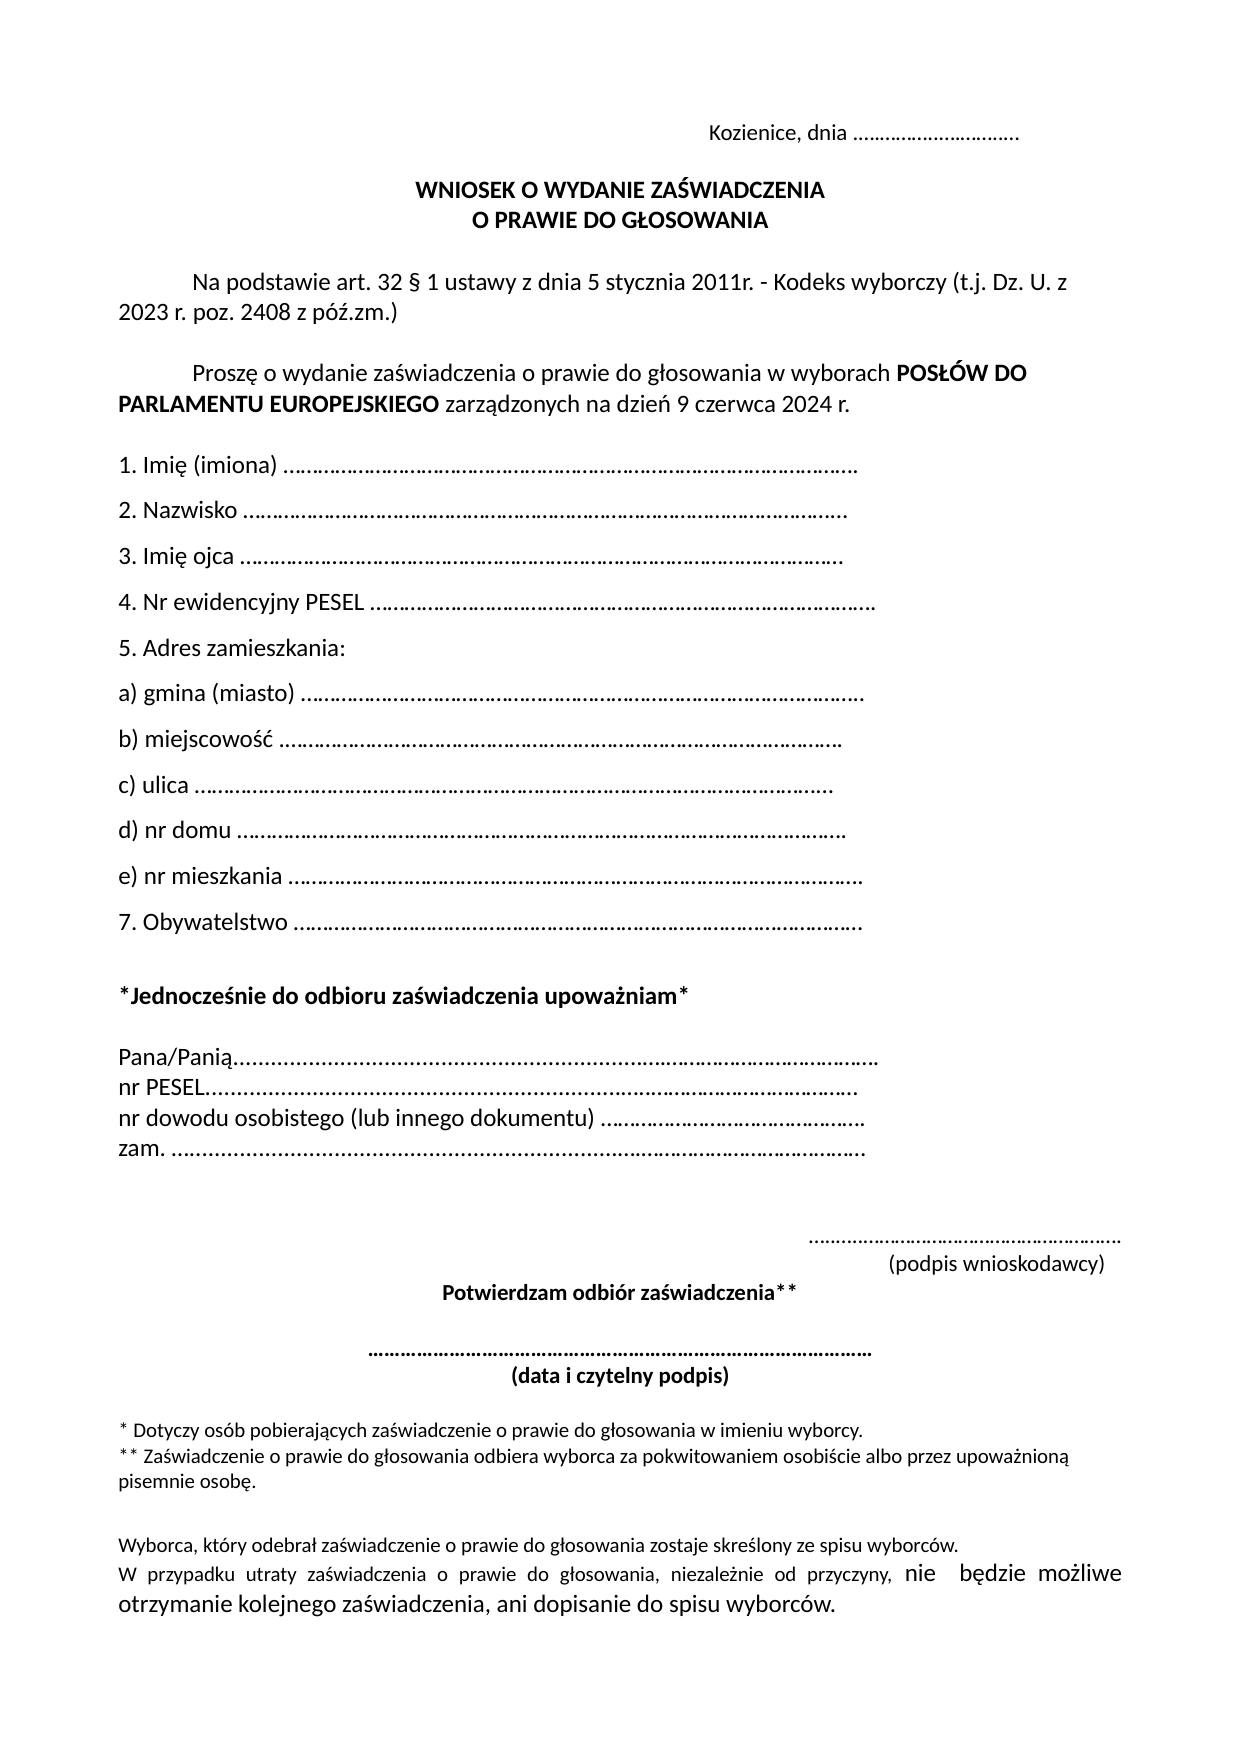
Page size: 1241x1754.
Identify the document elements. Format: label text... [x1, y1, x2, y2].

text (podpis wnioskodawcy) [118, 1249, 1122, 1278]
text 4. Nr ewidencyjny PESEL ……………………………………………………………………………. [118, 586, 1122, 617]
text Na podstawie art. 32 § 1 ustawy z dnia 5 stycznia 2011r. - Kodeks wyborczy (t.j. Dz. U. z 2023 r. poz. 2408 z póź.zm.) [118, 266, 1122, 327]
text ** Zaświadczenie o prawie do głosowania odbiera wyborca za pokwitowaniem osobiście albo przez upoważnioną pisemnie osobę. [118, 1443, 1122, 1494]
text 3. Imię ojca …………………………………………………………………………………………… [118, 540, 1122, 571]
text zam. …....................................................................….………………………………… [118, 1132, 1122, 1163]
text e) nr mieszkania ………………………………………………………………………………………. [118, 860, 1122, 891]
text * Dotyczy osób pobierających zaświadczenie o prawie do głosowania w imieniu wyborcy. [118, 1418, 1122, 1443]
text 7. Obywatelstwo ……………………………………………………………………………………… [118, 906, 1122, 937]
text ………………………………………………………………………………… [118, 1334, 1122, 1362]
text c) ulica ………………………………………………………………………………………………... [118, 769, 1122, 799]
text nr PESEL..................................................................…..……………………………… [118, 1071, 1122, 1102]
text WNIOSEK O WYDANIE ZAŚWIADCZENIA [118, 174, 1122, 205]
text O PRAWIE DO GŁOSOWANIA [118, 205, 1122, 235]
text a) gmina (miasto) …………………………………………………………………………………….. [118, 677, 1122, 708]
text d) nr domu ……………………………………………………………………………………………. [118, 815, 1122, 845]
text …..…..…………………………………………. [118, 1222, 1122, 1249]
text 2. Nazwisko …………………………………………………………………………………………... [118, 494, 1122, 525]
text W przypadku utraty zaświadczenia o prawie do głosowania, niezależnie od przyczyny, nie będzie możliwe otrzymanie kolejnego zaświadczenia, ani dopisanie do spisu wyborców. [118, 1557, 1122, 1618]
text Potwierdzam odbiór zaświadczenia** [118, 1278, 1122, 1306]
text b) miejscowość .……………………………………………………………………………………. [118, 723, 1122, 754]
text 5. Adres zamieszkania: [118, 632, 1122, 662]
text *Jednocześnie do odbioru zaświadczenia upoważniam* [118, 980, 1122, 1010]
text nr dowodu osobistego (lub innego dokumentu) ………………………………………. [118, 1102, 1122, 1132]
text (data i czytelny podpis) [118, 1362, 1122, 1390]
text Kozienice, dnia .….………..….……..… [118, 118, 1122, 146]
text Proszę o wydanie zaświadczenia o prawie do głosowania w wyborach POSŁÓW DO PARLAMENTU EUROPEJSKIEGO zarządzonych na dzień 9 czerwca 2024 r. [118, 357, 1122, 418]
text Wyborca, który odebrał zaświadczenie o prawie do głosowania zostaje skreślony ze spisu wyborców. [118, 1532, 1122, 1557]
text 1. Imię (imiona) ………………………………………………………………………………………. [118, 449, 1122, 479]
text Pana/Panią.................................................................….………………………………. [118, 1041, 1122, 1071]
